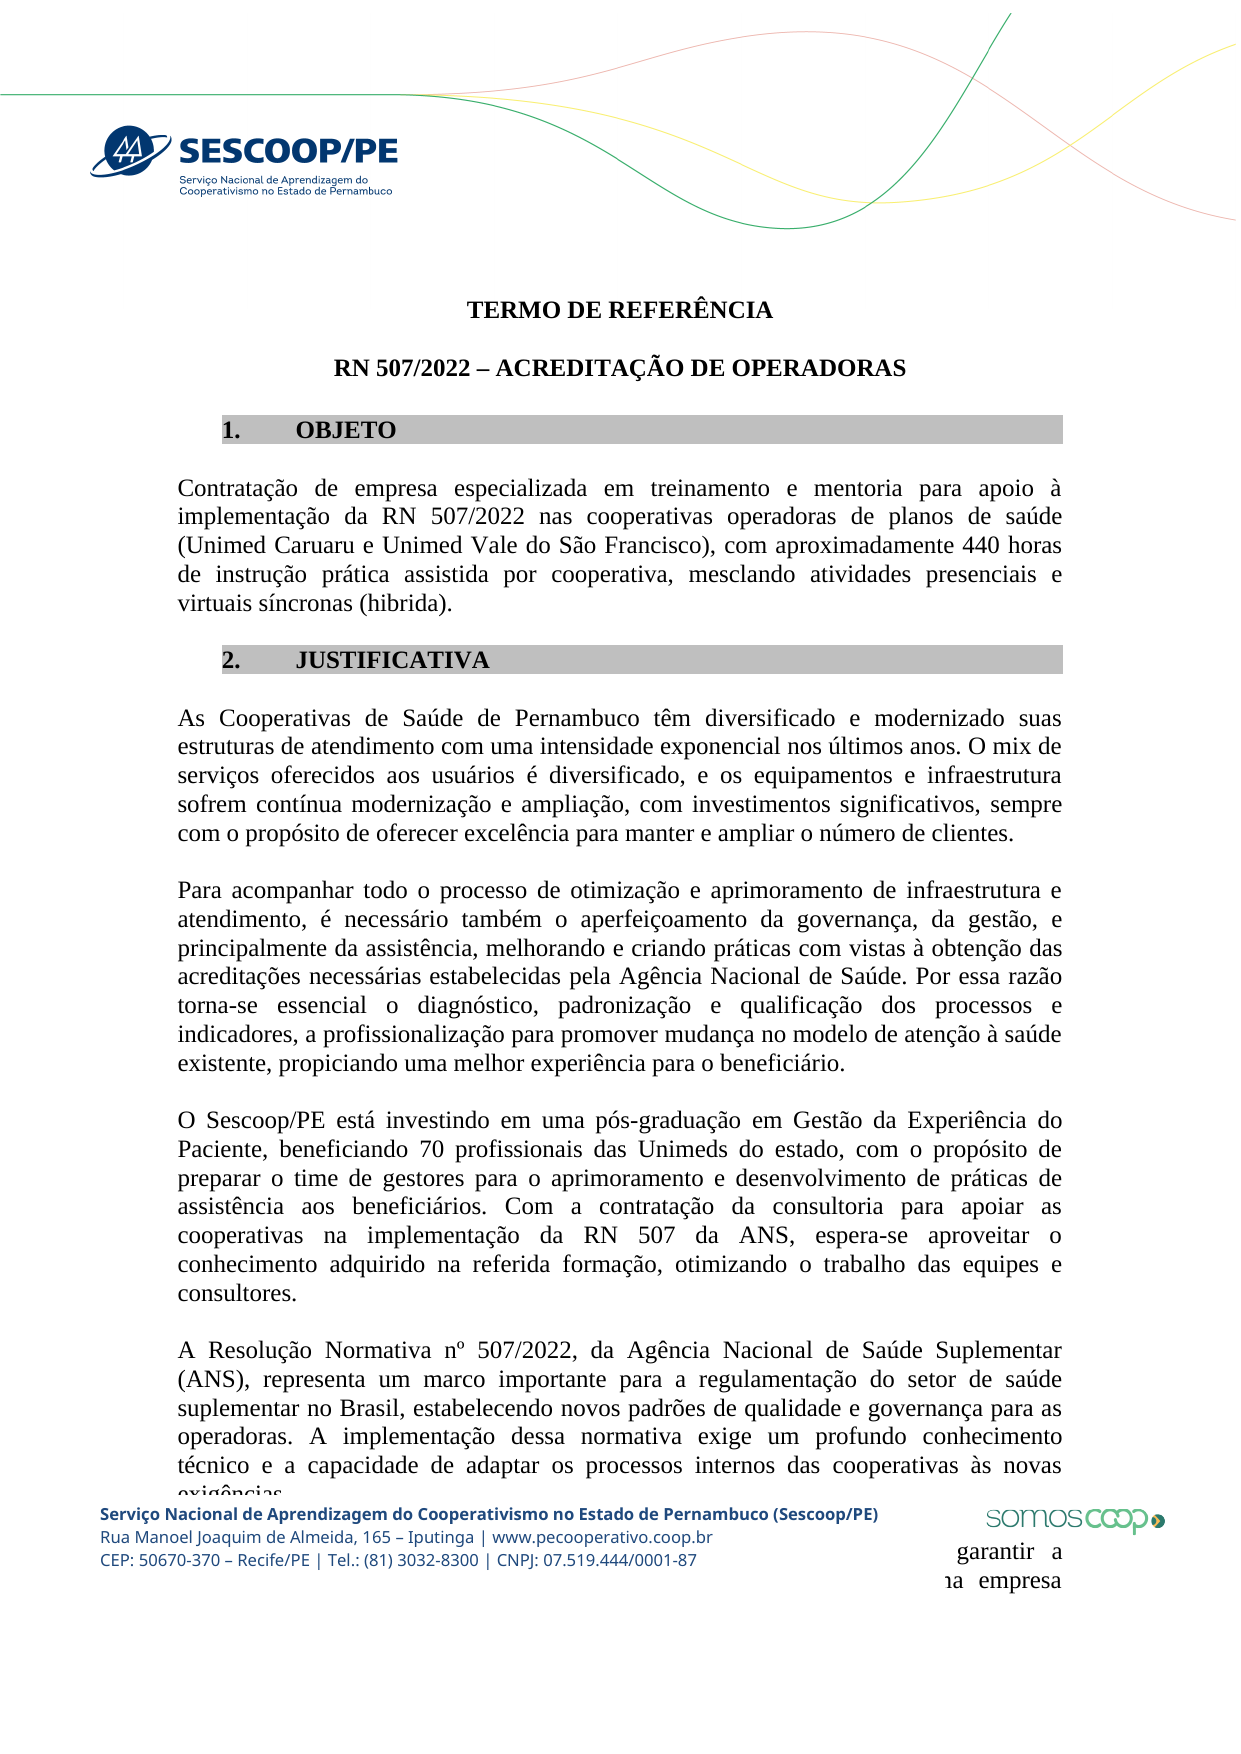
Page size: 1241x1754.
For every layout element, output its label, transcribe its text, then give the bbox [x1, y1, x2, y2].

text A Resolução Normativa nº 507/2022, da Agência Nacional de Saúde Suplementar (ANS), representa um marco importante para a regulamentação do setor de saúde suplementar no Brasil, estabelecendo novos padrões de qualidade e governança para as operadoras. A implementação dessa normativa exige um profundo conhecimento técnico e a capacidade de adaptar os processos internos das cooperativas às novas exigências. [177, 1335, 1063, 1508]
text Para acompanhar todo o processo de otimização e aprimoramento de infraestrutura e atendimento, é necessário também o aperfeiçoamento da governança, da gestão, e principalmente da assistência, melhorando e criando práticas com vistas à obtenção das acreditações necessárias estabelecidas pela Agência Nacional de Saúde. Por essa razão torna-se essencial o diagnóstico, padronização e qualificação dos processos e indicadores, a profissionalização para promover mudança no modelo de atenção à saúde existente, propiciando uma melhor experiência para o beneficiário. [177, 875, 1063, 1076]
text TERMO DE REFERÊNCIA [177, 309, 1063, 324]
text RN 507/2022 – ACREDITAÇÃO DE OPERADORAS [177, 353, 1063, 382]
list JUSTIFICATIVA [222, 645, 1063, 674]
text O Sescoop/PE está investindo em uma pós-graduação em Gestão da Experiência do Paciente, beneficiando 70 profissionais das Unimeds do estado, com o propósito de preparar o time de gestores para o aprimoramento e desenvolvimento de práticas de assistência aos beneficiários. Com a contratação da consultoria para apoiar as cooperativas na implementação da RN 507 da ANS, espera-se aproveitar o conhecimento adquirido na referida formação, otimizando o trabalho das equipes e consultores. [177, 1105, 1063, 1306]
text As Cooperativas de Saúde de Pernambuco têm diversificado e modernizado suas estruturas de atendimento com uma intensidade exponencial nos últimos anos. O mix de serviços oferecidos aos usuários é diversificado, e os equipamentos e infraestrutura sofrem contínua modernização e ampliação, com investimentos significativos, sempre com o propósito de oferecer excelência para manter e ampliar o número de clientes. [177, 703, 1063, 846]
list OBJETO [222, 415, 1063, 444]
text Contratação de empresa especializada em treinamento e mentoria para apoio à implementação da RN 507/2022 nas cooperativas operadoras de planos de saúde (Unimed Caruaru e Unimed Vale do São Francisco), com aproximadamente 440 horas de instrução prática assistida por cooperativa, mesclando atividades presenciais e virtuais síncronas (hibrida). [177, 473, 1063, 616]
